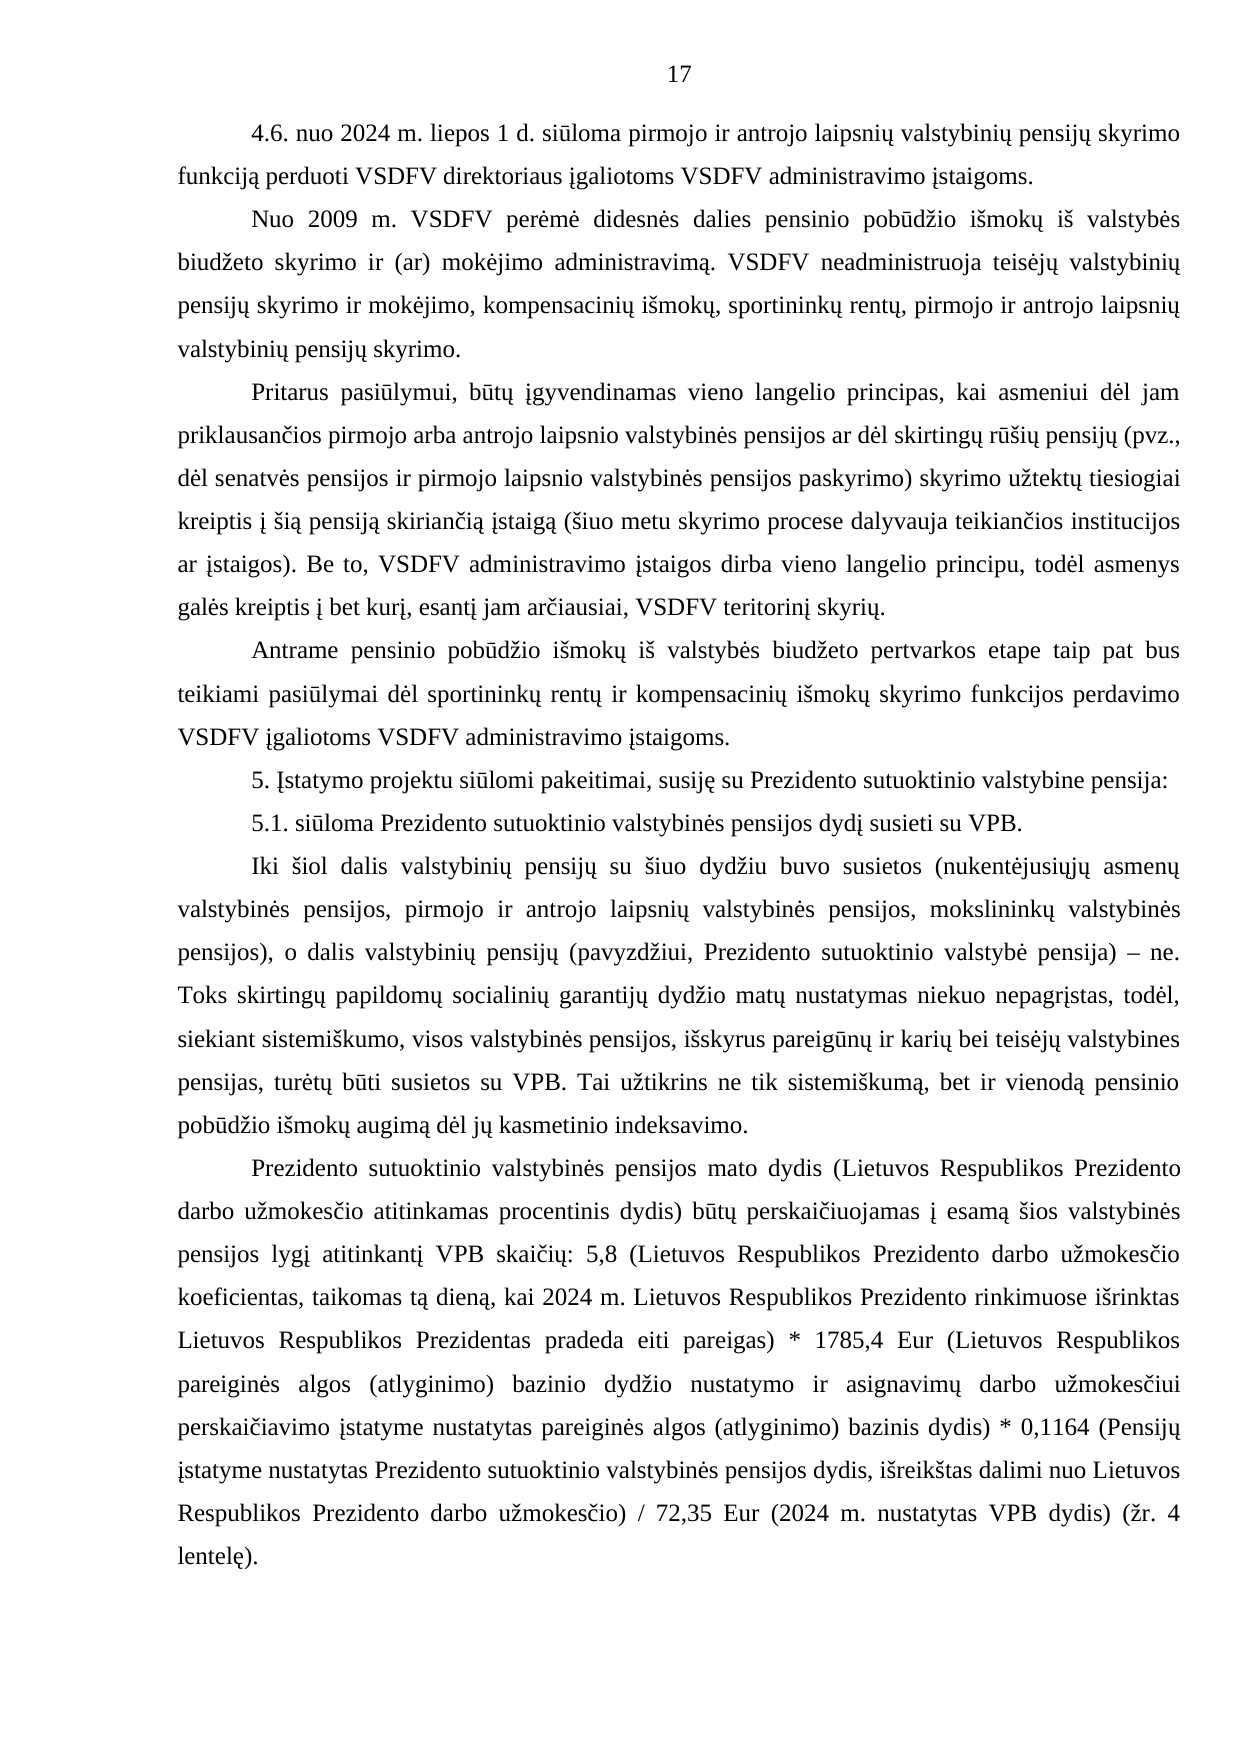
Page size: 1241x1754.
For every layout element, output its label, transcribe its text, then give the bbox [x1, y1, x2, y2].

text Prezidento sutuoktinio valstybinės pensijos mato dydis (Lietuvos Respublikos Prezidento darbo užmokesčio atitinkamas procentinis dydis) būtų perskaičiuojamas į esamą šios valstybinės pensijos lygį atitinkantį VPB skaičių: 5,8 (Lietuvos Respublikos Prezidento darbo užmokesčio koeficientas, taikomas tą dieną, kai 2024 m. Lietuvos Respublikos Prezidento rinkimuose išrinktas Lietuvos Respublikos Prezidentas pradeda eiti pareigas) * 1785,4 Eur (Lietuvos Respublikos pareiginės algos (atlyginimo) bazinio dydžio nustatymo ir asignavimų darbo užmokesčiui perskaičiavimo įstatyme nustatytas pareiginės algos (atlyginimo) bazinis dydis) * 0,1164 (Pensijų įstatyme nustatytas Prezidento sutuoktinio valstybinės pensijos dydis, išreikštas dalimi nuo Lietuvos Respublikos Prezidento darbo užmokesčio) / 72,35 Eur (2024 m. nustatytas VPB dydis) (žr. 4 lentelę). [177, 1153, 1181, 1570]
text Nuo 2009 m. VSDFV perėmė didesnės dalies pensinio pobūdžio išmokų iš valstybės biudžeto skyrimo ir (ar) mokėjimo administravimą. VSDFV neadministruoja teisėjų valstybinių pensijų skyrimo ir mokėjimo, kompensacinių išmokų, sportininkų rentų, pirmojo ir antrojo laipsnių valstybinių pensijų skyrimo. [177, 204, 1181, 362]
text 4.6. nuo 2024 m. liepos 1 d. siūloma pirmojo ir antrojo laipsnių valstybinių pensijų skyrimo funkciją perduoti VSDFV direktoriaus įgaliotoms VSDFV administravimo įstaigoms. [177, 118, 1181, 190]
text Iki šiol dalis valstybinių pensijų su šiuo dydžiu buvo susietos (nukentėjusiųjų asmenų valstybinės pensijos, pirmojo ir antrojo laipsnių valstybinės pensijos, mokslininkų valstybinės pensijos), o dalis valstybinių pensijų (pavyzdžiui, Prezidento sutuoktinio valstybė pensija) – ne. Toks skirtingų papildomų socialinių garantijų dydžio matų nustatymas niekuo nepagrįstas, todėl, siekiant sistemiškumo, visos valstybinės pensijos, išskyrus pareigūnų ir karių bei teisėjų valstybines pensijas, turėtų būti susietos su VPB. Tai užtikrins ne tik sistemiškumą, bet ir vienodą pensinio pobūdžio išmokų augimą dėl jų kasmetinio indeksavimo. [177, 851, 1181, 1139]
text 5. Įstatymo projektu siūlomi pakeitimai, susiję su Prezidento sutuoktinio valstybine pensija: [177, 765, 1181, 794]
text Antrame pensinio pobūdžio išmokų iš valstybės biudžeto pertvarkos etape taip pat bus teikiami pasiūlymai dėl sportininkų rentų ir kompensacinių išmokų skyrimo funkcijos perdavimo VSDFV įgaliotoms VSDFV administravimo įstaigoms. [177, 636, 1181, 751]
text 5.1. siūloma Prezidento sutuoktinio valstybinės pensijos dydį susieti su VPB. [177, 808, 1181, 837]
text Pritarus pasiūlymui, būtų įgyvendinamas vieno langelio principas, kai asmeniui dėl jam priklausančios pirmojo arba antrojo laipsnio valstybinės pensijos ar dėl skirtingų rūšių pensijų (pvz., dėl senatvės pensijos ir pirmojo laipsnio valstybinės pensijos paskyrimo) skyrimo užtektų tiesiogiai kreiptis į šią pensiją skiriančią įstaigą (šiuo metu skyrimo procese dalyvauja teikiančios institucijos ar įstaigos). Be to, VSDFV administravimo įstaigos dirba vieno langelio principu, todėl asmenys galės kreiptis į bet kurį, esantį jam arčiausiai, VSDFV teritorinį skyrių. [177, 377, 1181, 621]
